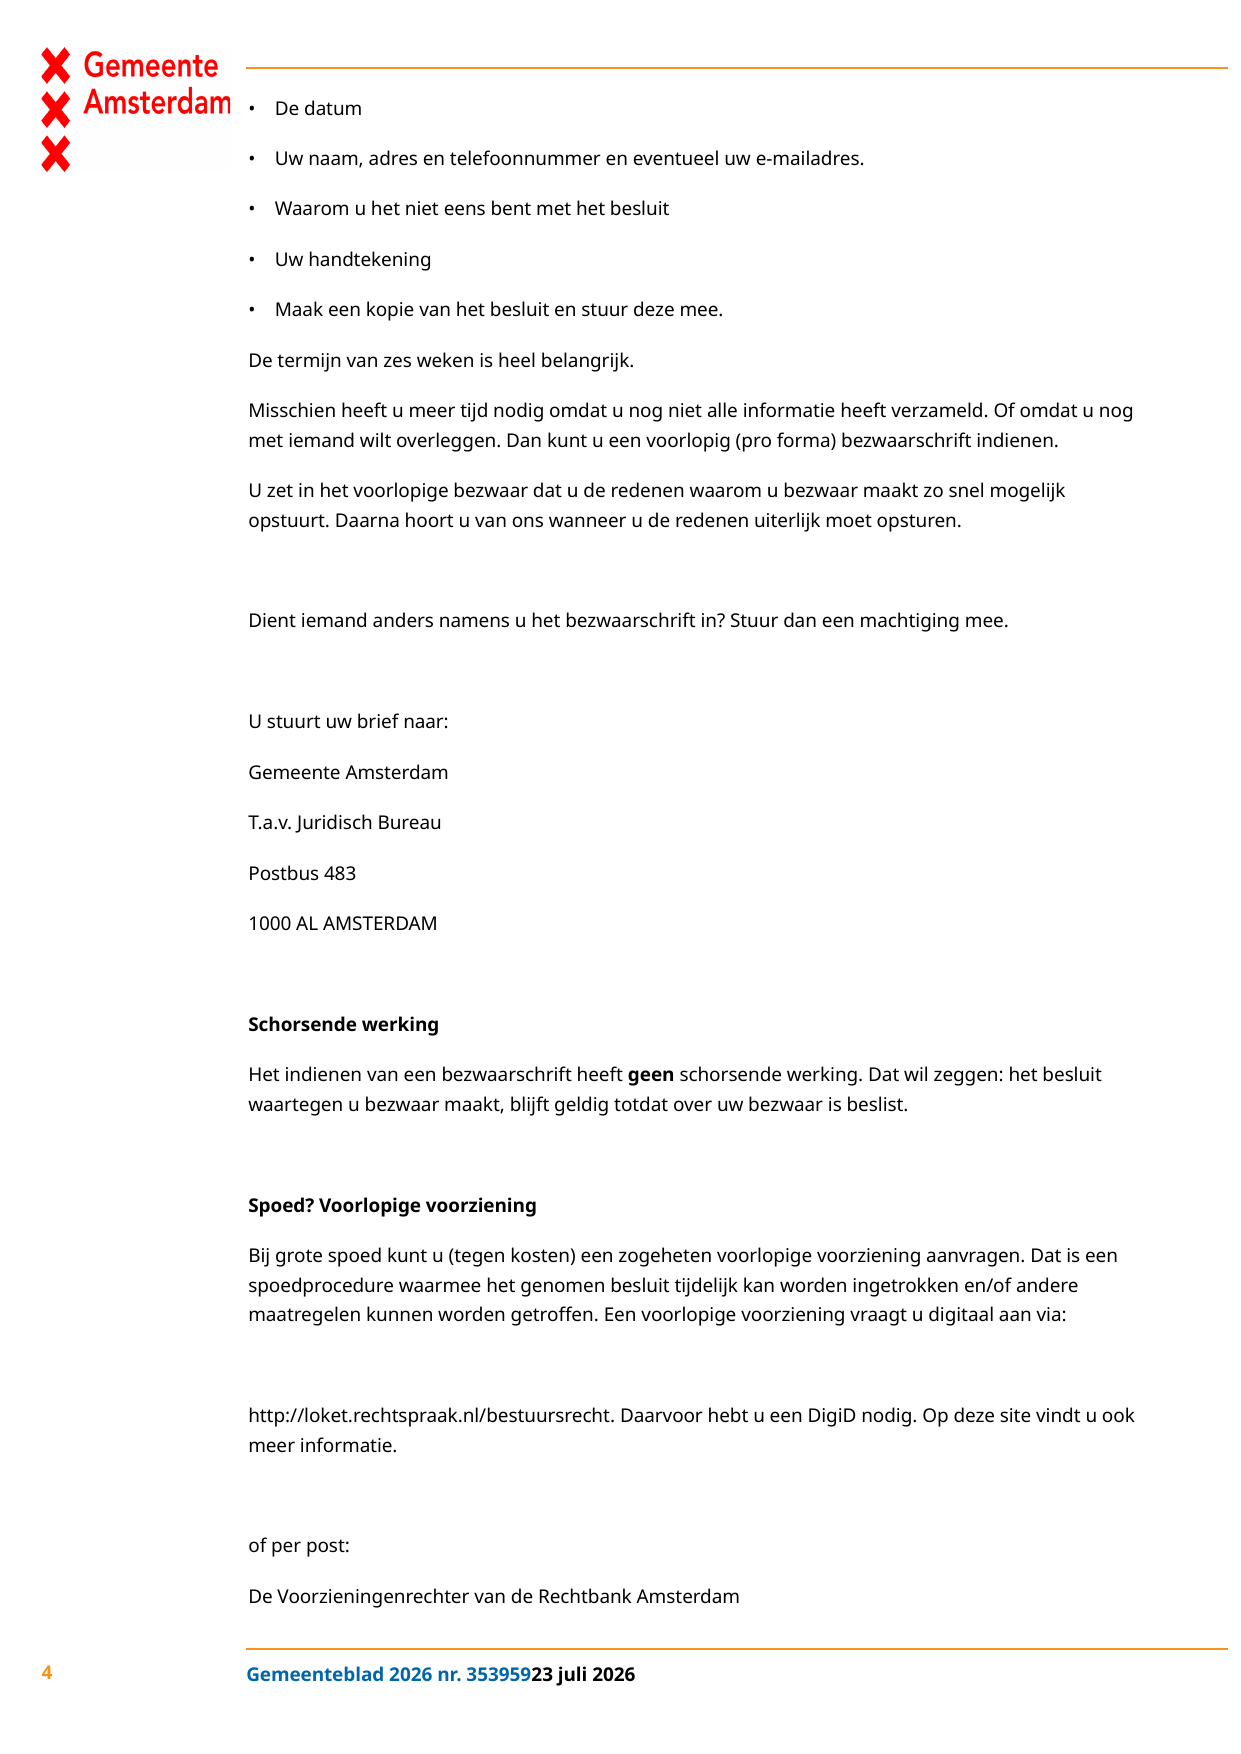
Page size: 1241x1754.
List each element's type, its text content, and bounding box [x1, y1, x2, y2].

text Spoed? Voorlopige voorziening [248, 1192, 1152, 1218]
text • Uw naam, adres en telefoonnummer en eventueel uw e-mailadres. [248, 145, 1152, 171]
text 1000 AL AMSTERDAM [248, 910, 1152, 936]
text Bij grote spoed kunt u (tegen kosten) een zogeheten voorlopige voorziening aanvragen. Dat is een spoedprocedure waarmee het genomen besluit tijdelijk kan worden ingetrokken en/of andere maatregelen kunnen worden getroffen. Een voorlopige voorziening vraagt u digitaal aan via: [248, 1242, 1152, 1327]
picture [41, 47, 231, 172]
text Misschien heeft u meer tijd nodig omdat u nog niet alle informatie heeft verzameld. Of omdat u nog met iemand wilt overleggen. Dan kunt u een voorlopig (pro forma) bezwaarschrift indienen. [248, 397, 1152, 453]
text • Uw handtekening [248, 246, 1152, 272]
text T.a.v. Juridisch Bureau [248, 809, 1152, 835]
text Dient iemand anders namens u het bezwaarschrift in? Stuur dan een machtiging mee. [248, 608, 1152, 633]
text Het indienen van een bezwaarschrift heeft geen schorsende werking. Dat wil zeggen: het besluit waartegen u bezwaar maakt, blijft geldig totdat over uw bezwaar is beslist. [248, 1061, 1152, 1117]
text • Maak een kopie van het besluit en stuur deze mee. [248, 296, 1152, 322]
text U zet in het voorlopige bezwaar dat u de redenen waarom u bezwaar maakt zo snel mogelijk opstuurt. Daarna hoort u van ons wanneer u de redenen uiterlijk moet opsturen. [248, 477, 1152, 533]
text http://loket.rechtspraak.nl/bestuursrecht. Daarvoor hebt u een DigiD nodig. Op deze site vindt u ook meer informatie. [248, 1402, 1152, 1458]
text • De datum [248, 95, 1152, 121]
text U stuurt uw brief naar: [248, 708, 1152, 734]
text • Waarom u het niet eens bent met het besluit [248, 196, 1152, 221]
text Schorsende werking [248, 1011, 1152, 1037]
text Gemeente Amsterdam [248, 759, 1152, 785]
text De Voorzieningenrechter van de Rechtbank Amsterdam [248, 1583, 1152, 1609]
text Postbus 483 [248, 860, 1152, 886]
text of per post: [248, 1533, 1152, 1558]
text De termijn van zes weken is heel belangrijk. [248, 347, 1152, 373]
